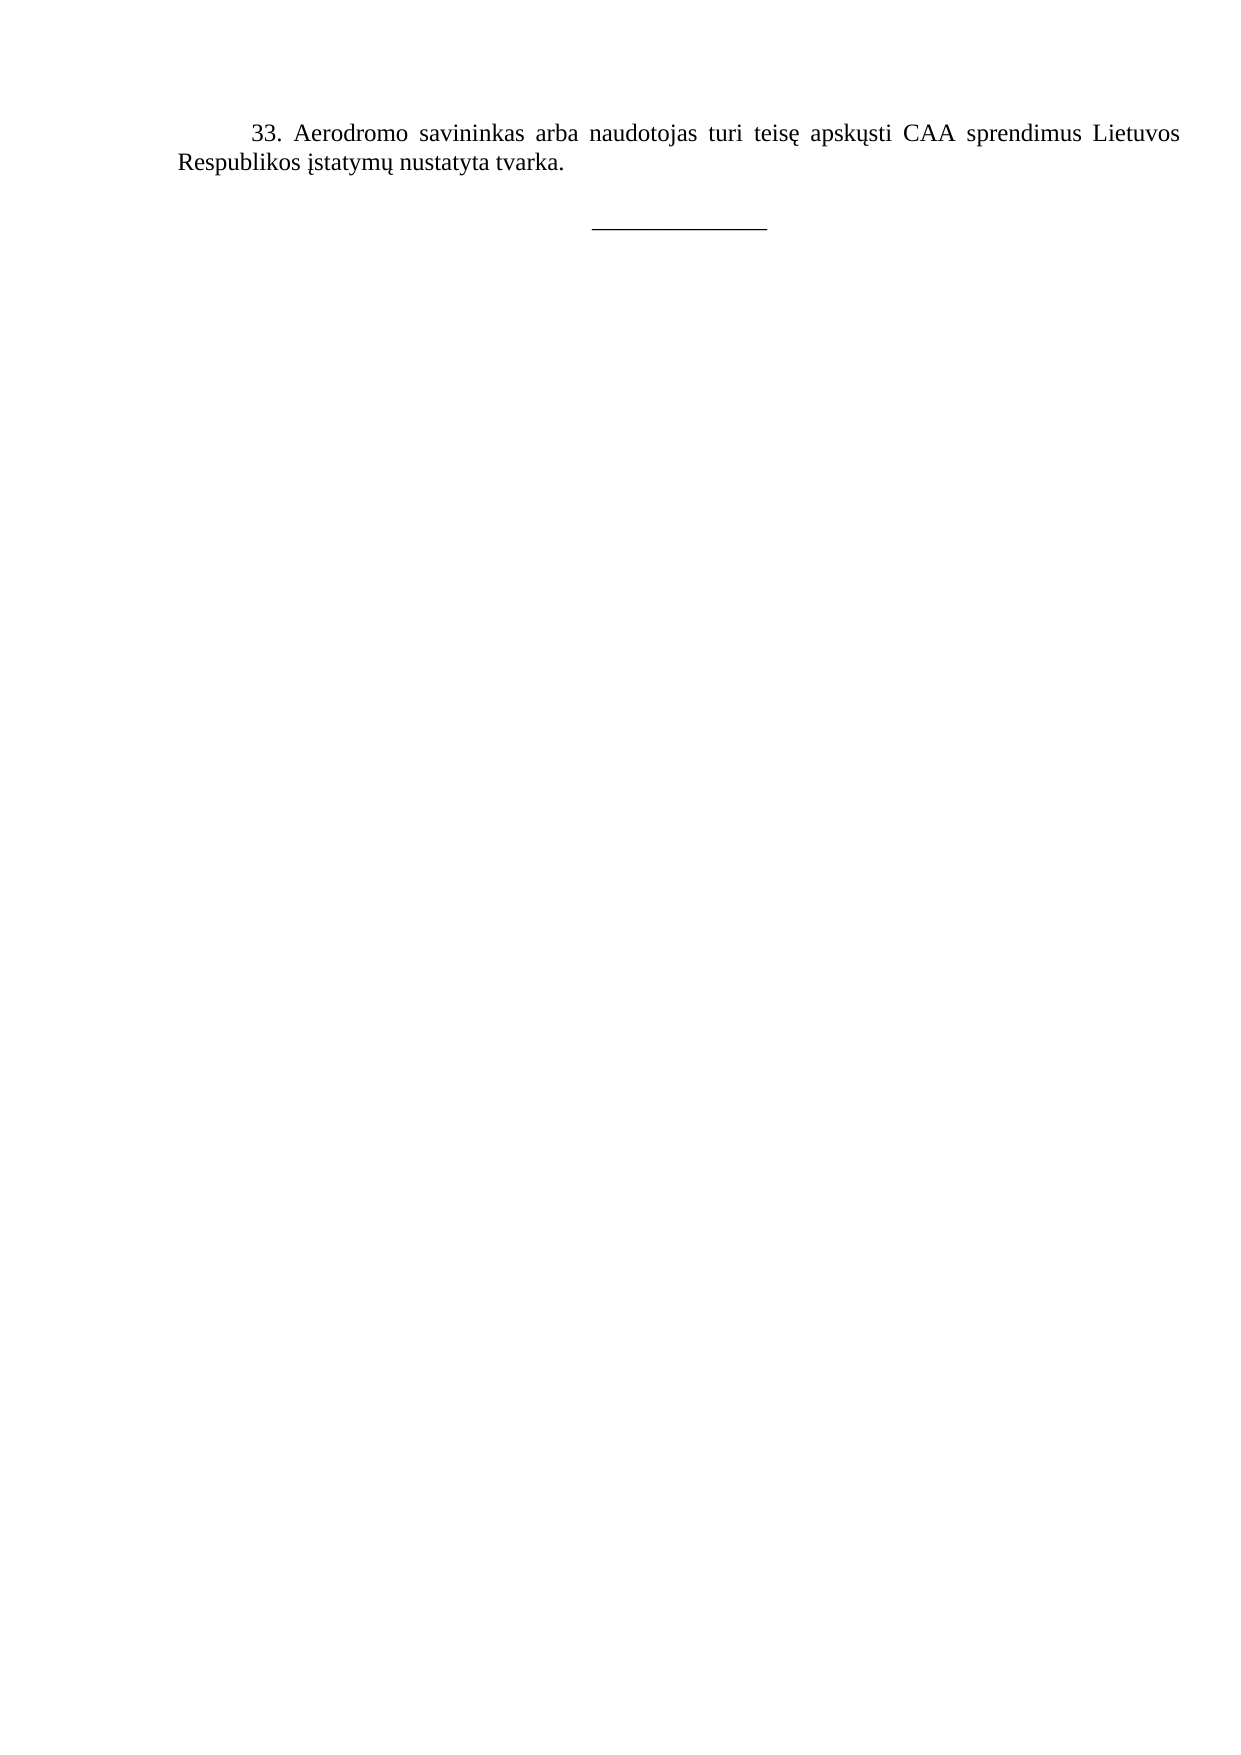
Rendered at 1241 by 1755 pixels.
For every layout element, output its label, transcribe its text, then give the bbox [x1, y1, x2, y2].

text ______________ [177, 204, 1181, 233]
text 33. Aerodromo savininkas arba naudotojas turi teisę apskųsti CAA sprendimus Lietuvos Respublikos įstatymų nustatyta tvarka. [177, 118, 1181, 176]
